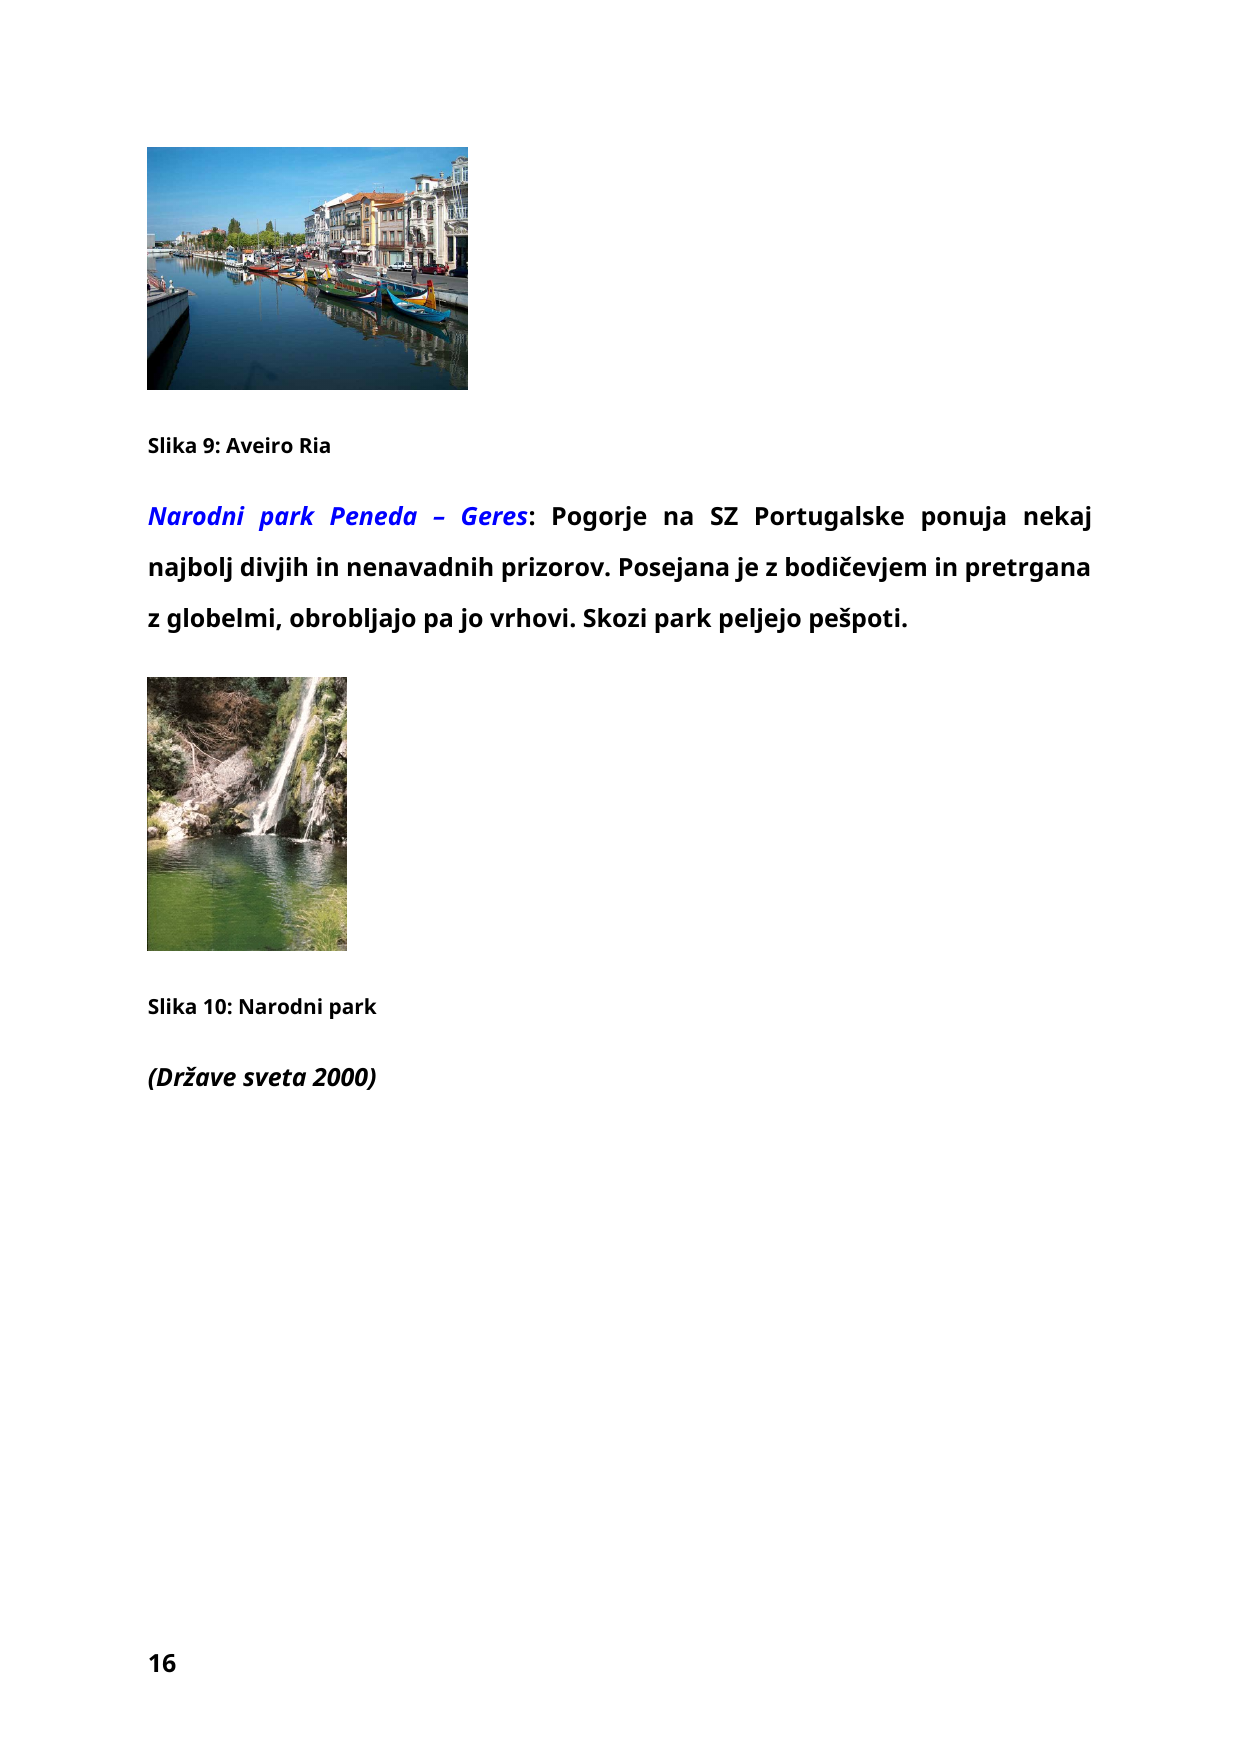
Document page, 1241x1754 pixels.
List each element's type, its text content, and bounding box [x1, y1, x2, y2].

picture [147, 677, 347, 951]
picture [147, 147, 468, 390]
text Slika 9: Aveiro Ria [148, 431, 1093, 460]
text Slika 10: Narodni park [148, 992, 1093, 1021]
text (Države sveta 2000) [148, 1060, 1093, 1094]
text Narodni park Peneda – Geres: Pogorje na SZ Portugalske ponuja nekaj najbolj divjih in nenavadnih prizorov. Posejana je z bodičevjem in pretrgana z globelmi, obrobljajo pa jo vrhovi. Skozi park peljejo pešpoti. [148, 499, 1093, 635]
